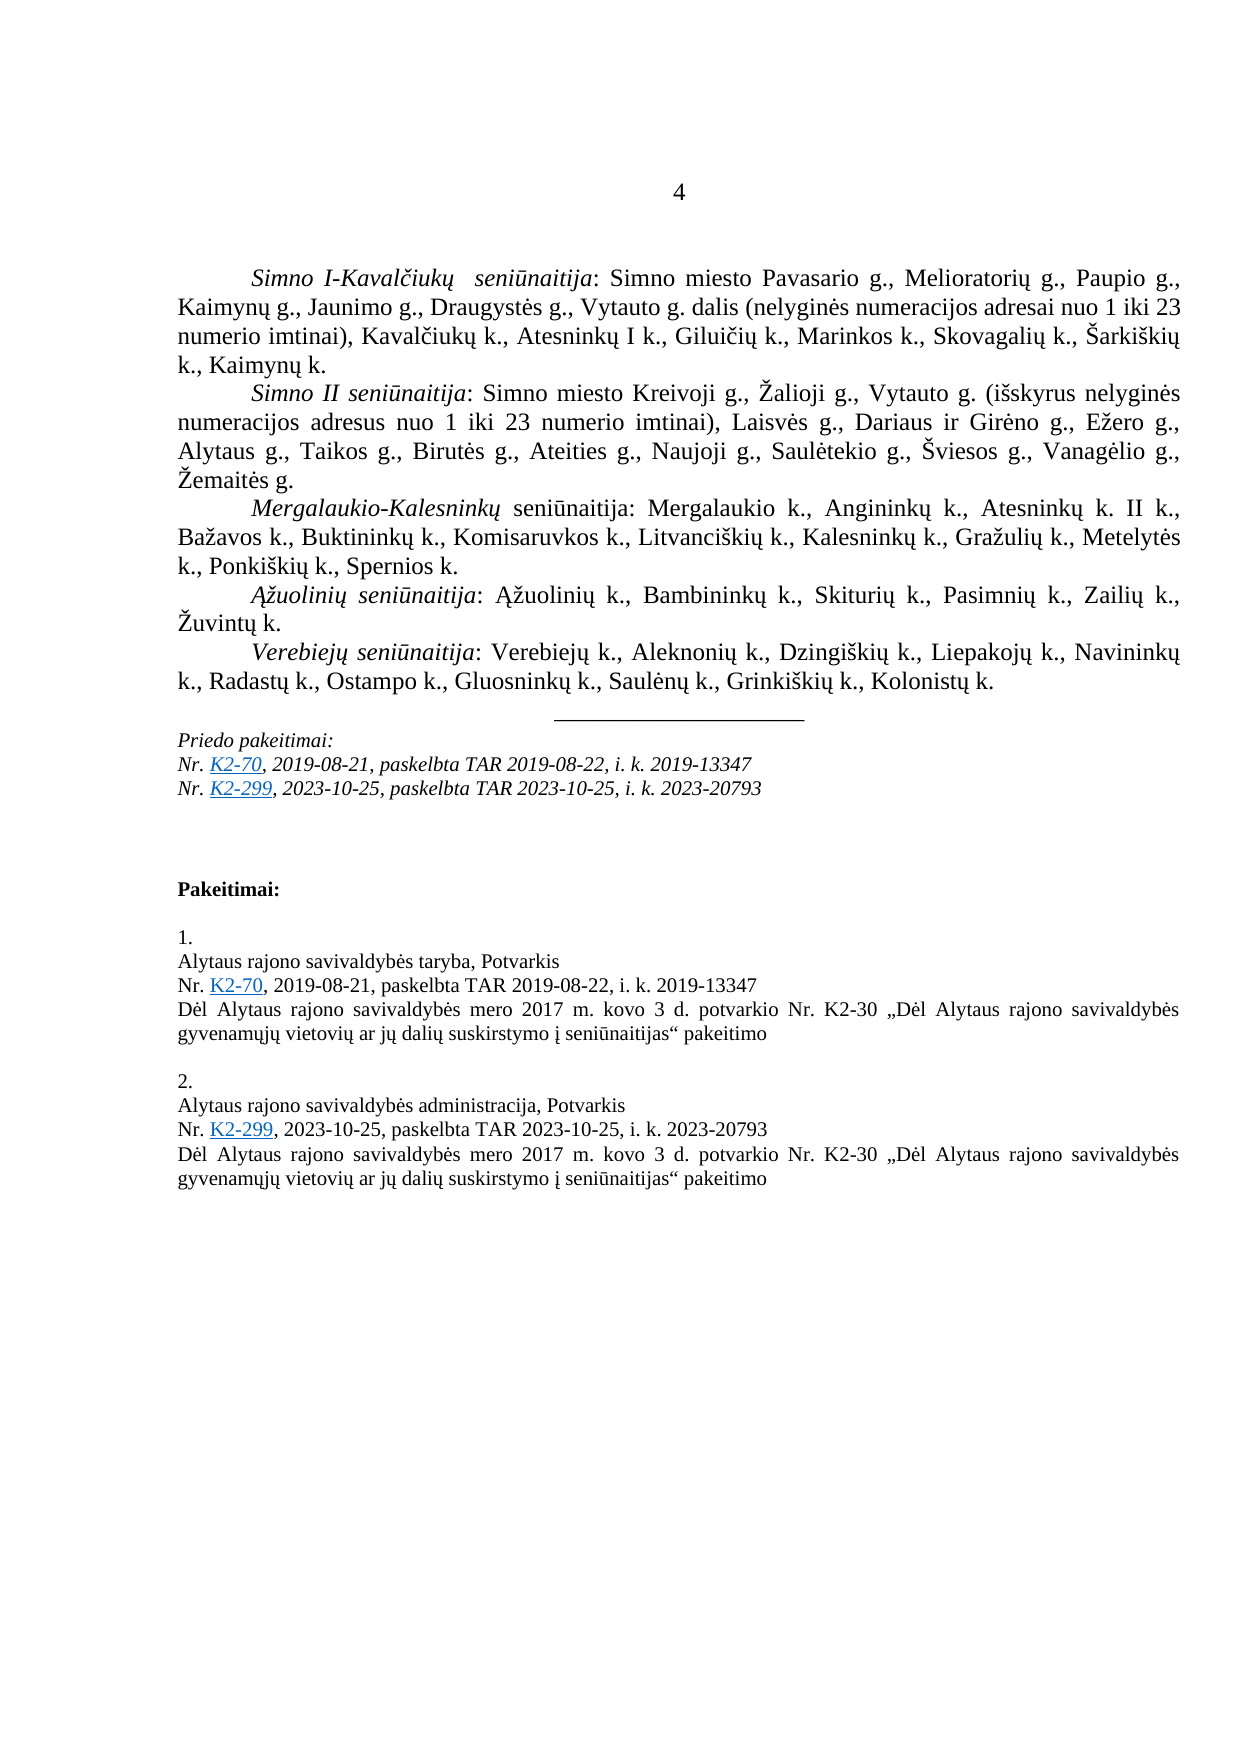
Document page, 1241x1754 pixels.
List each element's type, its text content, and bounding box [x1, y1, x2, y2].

text 2. [177, 1069, 1181, 1093]
text Dėl Alytaus rajono savivaldybės mero 2017 m. kovo 3 d. potvarkio Nr. K2-30 „Dėl Alytaus rajono savivaldybės gyvenamųjų vietovių ar jų dalių suskirstymo į seniūnaitijas“ pakeitimo [177, 997, 1181, 1045]
text Verebiejų seniūnaitija: Verebiejų k., Aleknonių k., Dzingiškių k., Liepakojų k., Navininkų k., Radastų k., Ostampo k., Gluosninkų k., Saulėnų k., Grinkiškių k., Kolonistų k. [177, 637, 1181, 695]
text 1. [177, 925, 1181, 949]
text Nr. K2-299, 2023-10-25, paskelbta TAR 2023-10-25, i. k. 2023-20793 [177, 1117, 1181, 1141]
text Nr. K2-70, 2019-08-21, paskelbta TAR 2019-08-22, i. k. 2019-13347 [177, 973, 1181, 997]
text Ąžuolinių seniūnaitija: Ąžuolinių k., Bambininkų k., Skiturių k., Pasimnių k., Zailių k., Žuvintų k. [177, 580, 1181, 637]
text Alytaus rajono savivaldybės administracija, Potvarkis [177, 1093, 1181, 1117]
text Dėl Alytaus rajono savivaldybės mero 2017 m. kovo 3 d. potvarkio Nr. K2-30 „Dėl Alytaus rajono savivaldybės gyvenamųjų vietovių ar jų dalių suskirstymo į seniūnaitijas“ pakeitimo [177, 1141, 1181, 1189]
text Nr. K2-299, 2023-10-25, paskelbta TAR 2023-10-25, i. k. 2023-20793 [177, 776, 1181, 800]
text Simno II seniūnaitija: Simno miesto Kreivoji g., Žalioji g., Vytauto g. (išskyrus nelyginės numeracijos adresus nuo 1 iki 23 numerio imtinai), Laisvės g., Dariaus ir Girėno g., Ežero g., Alytaus g., Taikos g., Birutės g., Ateities g., Naujoji g., Saulėtekio g., Šviesos g., Vanagėlio g., Žemaitės g. [177, 378, 1181, 493]
text Pakeitimai: [177, 877, 1181, 901]
text Priedo pakeitimai: [177, 728, 1181, 752]
text Simno I-Kavalčiukų seniūnaitija: Simno miesto Pavasario g., Melioratorių g., Paupio g., Kaimynų g., Jaunimo g., Draugystės g., Vytauto g. dalis (nelyginės numeracijos adresai nuo 1 iki 23 numerio imtinai), Kavalčiukų k., Atesninkų I k., Giluičių k., Marinkos k., Skovagalių k., Šarkiškių k., Kaimynų k. [177, 263, 1181, 378]
text Alytaus rajono savivaldybės taryba, Potvarkis [177, 949, 1181, 973]
text Mergalaukio-Kalesninkų seniūnaitija: Mergalaukio k., Angininkų k., Atesninkų k. II k., Bažavos k., Buktininkų k., Komisaruvkos k., Litvanciškių k., Kalesninkų k., Gražulių k., Metelytės k., Ponkiškių k., Spernios k. [177, 493, 1181, 580]
text Nr. K2-70, 2019-08-21, paskelbta TAR 2019-08-22, i. k. 2019-13347 [177, 752, 1181, 776]
text ____________________ [177, 695, 1181, 723]
